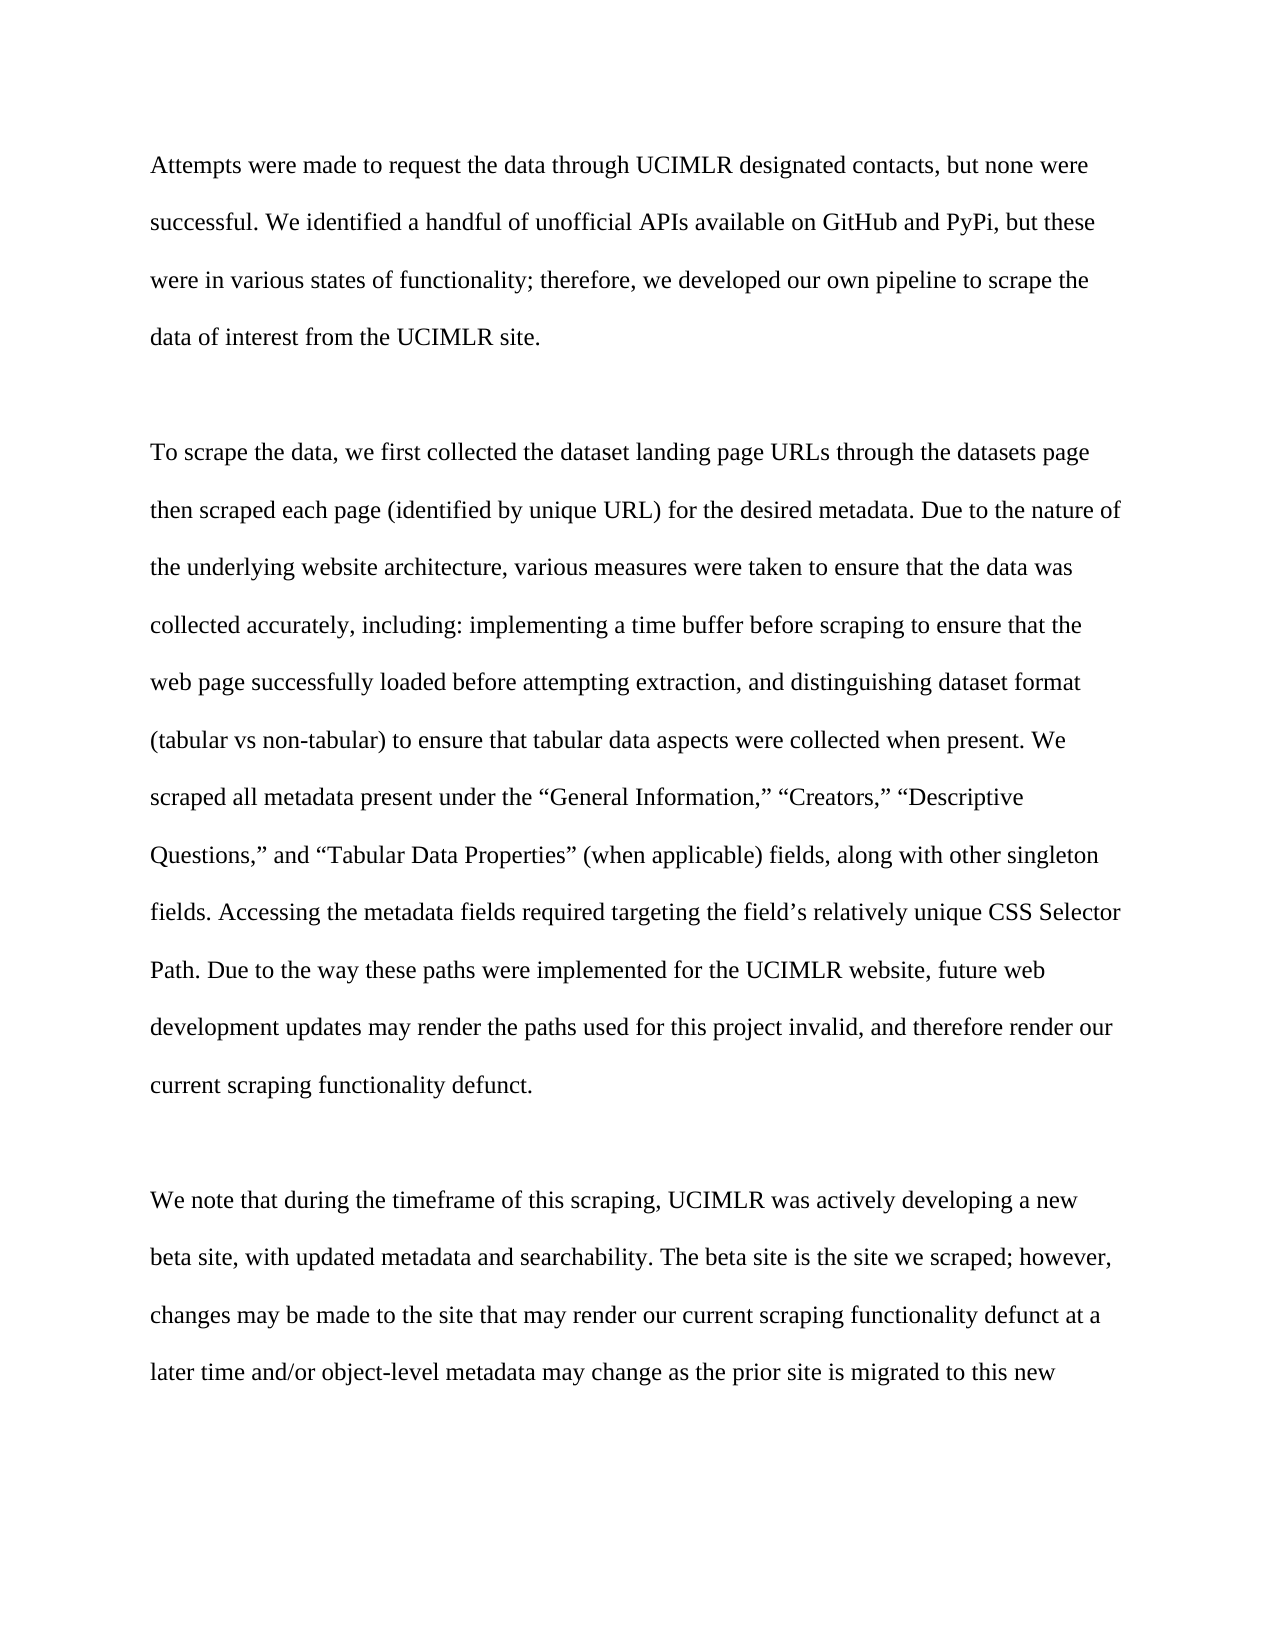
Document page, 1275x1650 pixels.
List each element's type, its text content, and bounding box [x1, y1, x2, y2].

text We note that during the timeframe of this scraping, UCIMLR was actively developing a new beta site, with updated metadata and searchability. The beta site is the site we scraped; however, changes may be made to the site that may render our current scraping functionality defunct at a later time and/or object-level metadata may change as the prior site is migrated to this new [150, 1185, 1125, 1386]
text Attempts were made to request the data through UCIMLR designated contacts, but none were successful. We identified a handful of unofficial APIs available on GitHub and PyPi, but these were in various states of functionality; therefore, we developed our own pipeline to scrape the data of interest from the UCIMLR site. [150, 150, 1125, 351]
text To scrape the data, we first collected the dataset landing page URLs through the datasets page then scraped each page (identified by unique URL) for the desired metadata. Due to the nature of the underlying website architecture, various measures were taken to ensure that the data was collected accurately, including: implementing a time buffer before scraping to ensure that the web page successfully loaded before attempting extraction, and distinguishing dataset format (tabular vs non-tabular) to ensure that tabular data aspects were collected when present. We scraped all metadata present under the “General Information,” “Creators,” “Descriptive Questions,” and “Tabular Data Properties” (when applicable) fields, along with other singleton fields. Accessing the metadata fields required targeting the field’s relatively unique CSS Selector Path. Due to the way these paths were implemented for the UCIMLR website, future web development updates may render the paths used for this project invalid, and therefore render our current scraping functionality defunct. [150, 437, 1125, 1099]
